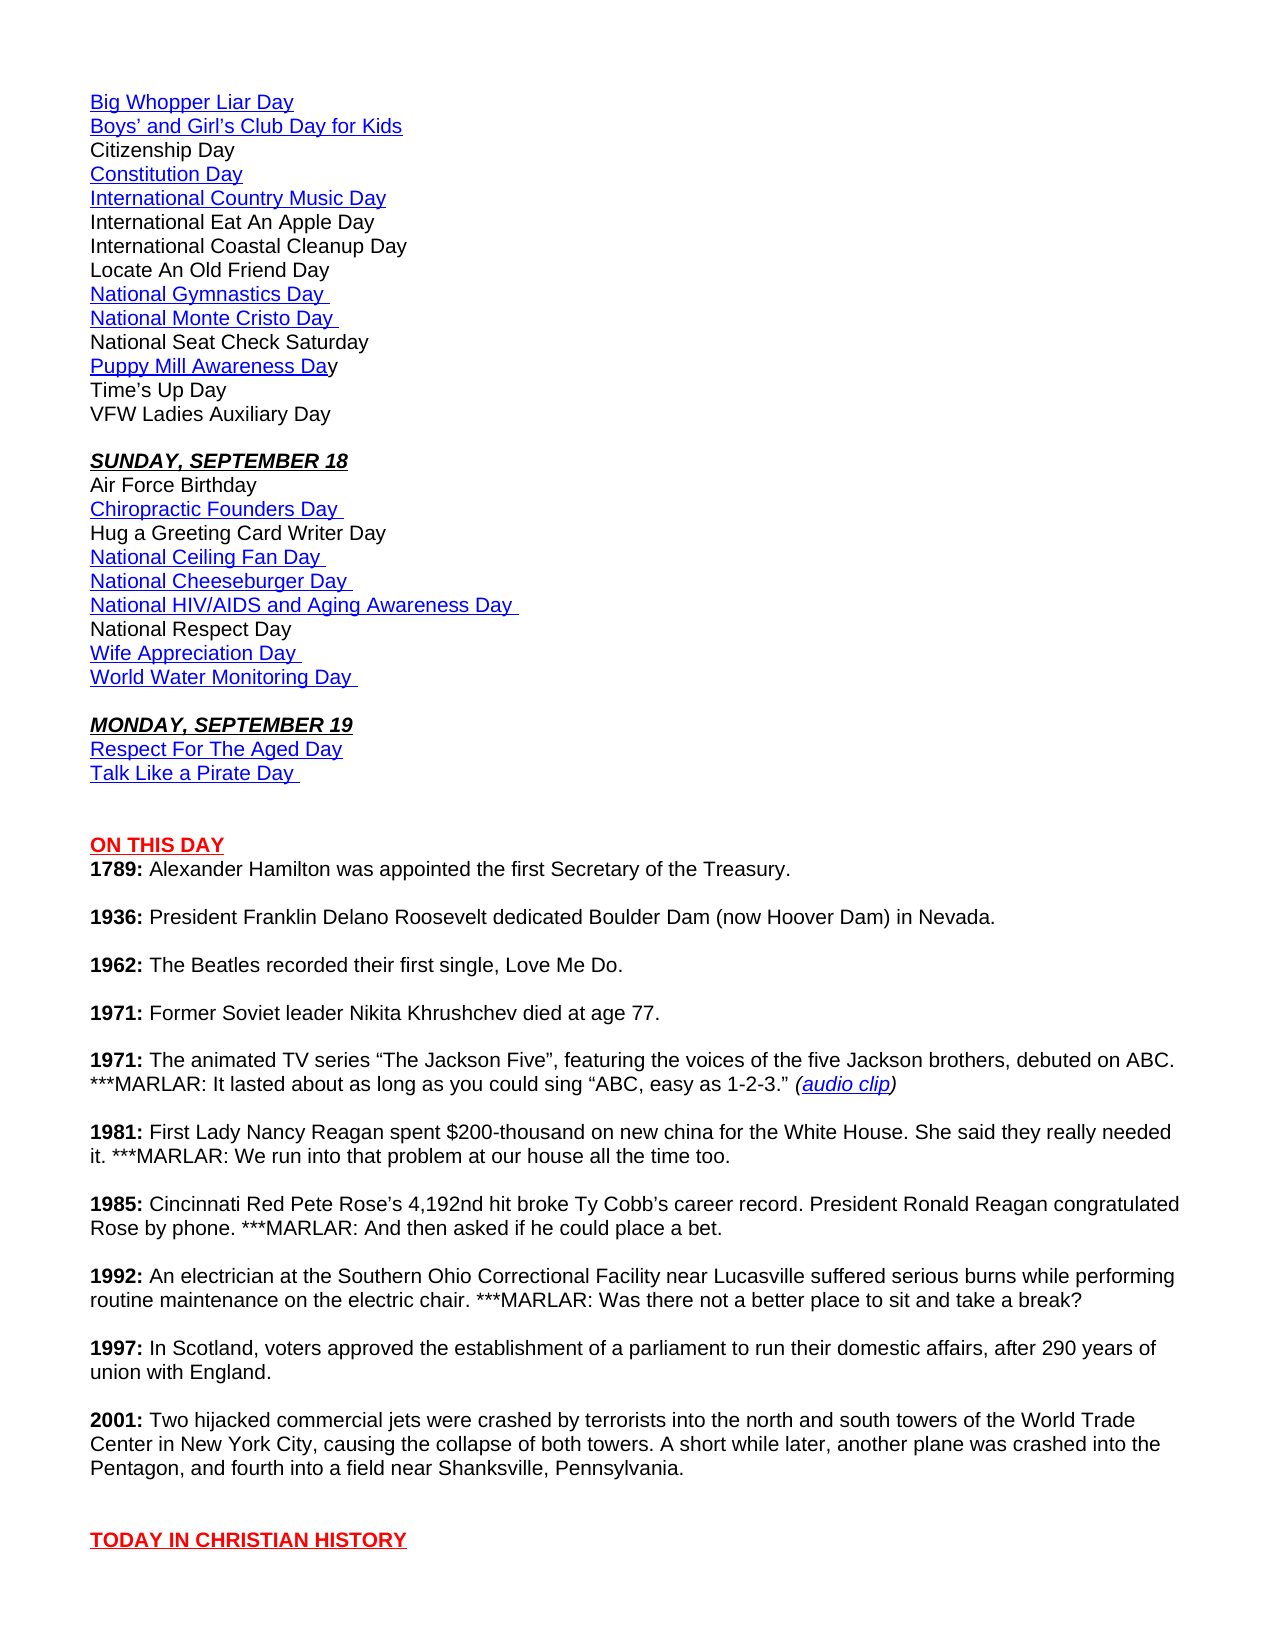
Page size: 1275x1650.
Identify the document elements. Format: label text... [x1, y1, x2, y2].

text Big Whopper Liar Day [90, 90, 1185, 114]
text Citizenship Day [90, 138, 1185, 162]
text Boys’ and Girl’s Club Day for Kids [90, 114, 1185, 138]
text Respect For The Aged Day [90, 737, 1185, 761]
text Locate An Old Friend Day [90, 258, 1185, 282]
text International Coastal Cleanup Day [90, 234, 1185, 258]
text 1992: An electrician at the Southern Ohio Correctional Facility near Lucasville suffered serious burns while performing routine maintenance on the electric chair. ***MARLAR: Was there not a better place to sit and take a break? [90, 1264, 1185, 1312]
text 1962: The Beatles recorded their first single, Love Me Do. [90, 952, 1185, 976]
text National Respect Day [90, 617, 1185, 641]
text National Ceiling Fan Day [90, 545, 1185, 569]
text World Water Monitoring Day [90, 665, 1185, 689]
text Time’s Up Day [90, 377, 1185, 401]
text 1985: Cincinnati Red Pete Rose’s 4,192nd hit broke Ty Cobb’s career record. President Ronald Reagan congratulated Rose by phone. ***MARLAR: And then asked if he could place a bet. [90, 1192, 1185, 1240]
text Puppy Mill Awareness Day [90, 353, 1185, 377]
text 1997: In Scotland, voters approved the establishment of a parliament to run their domestic affairs, after 290 years of union with England. [90, 1336, 1185, 1384]
text International Country Music Day [90, 186, 1185, 210]
text MONDAY, SEPTEMBER 19 [90, 713, 1185, 737]
text International Eat An Apple Day [90, 210, 1185, 234]
text TODAY IN CHRISTIAN HISTORY [90, 1527, 1185, 1551]
text VFW Ladies Auxiliary Day [90, 401, 1185, 425]
text Air Force Birthday [90, 473, 1185, 497]
text 1971: Former Soviet leader Nikita Khrushchev died at age 77. [90, 1000, 1185, 1024]
text Talk Like a Pirate Day [90, 761, 1185, 785]
text 1936: President Franklin Delano Roosevelt dedicated Boulder Dam (now Hoover Dam) in Nevada. [90, 904, 1185, 928]
text SUNDAY, SEPTEMBER 18 [90, 449, 1185, 473]
text ON THIS DAY [90, 833, 1185, 857]
text 2001: Two hijacked commercial jets were crashed by terrorists into the north and south towers of the World Trade Center in New York City, causing the collapse of both towers. A short while later, another plane was crashed into the Pentagon, and fourth into a field near Shanksville, Pennsylvania. [90, 1408, 1185, 1479]
text National HIV/AIDS and Aging Awareness Day [90, 593, 1185, 617]
text National Gymnastics Day [90, 282, 1185, 306]
text 1981: First Lady Nancy Reagan spent $200-thousand on new china for the White House. She said they really needed it. ***MARLAR: We run into that problem at our house all the time too. [90, 1120, 1185, 1168]
text Constitution Day [90, 162, 1185, 186]
text Hug a Greeting Card Writer Day [90, 521, 1185, 545]
text Chiropractic Founders Day [90, 497, 1185, 521]
text Wife Appreciation Day [90, 641, 1185, 665]
text 1789: Alexander Hamilton was appointed the first Secretary of the Treasury. [90, 857, 1185, 881]
text National Seat Check Saturday [90, 329, 1185, 353]
text 1971: The animated TV series “The Jackson Five”, featuring the voices of the five Jackson brothers, debuted on ABC. ***MARLAR: It lasted about as long as you could sing “ABC, easy as 1-2-3.” (audio clip) [90, 1048, 1185, 1096]
text National Monte Cristo Day [90, 306, 1185, 329]
text National Cheeseburger Day [90, 569, 1185, 593]
